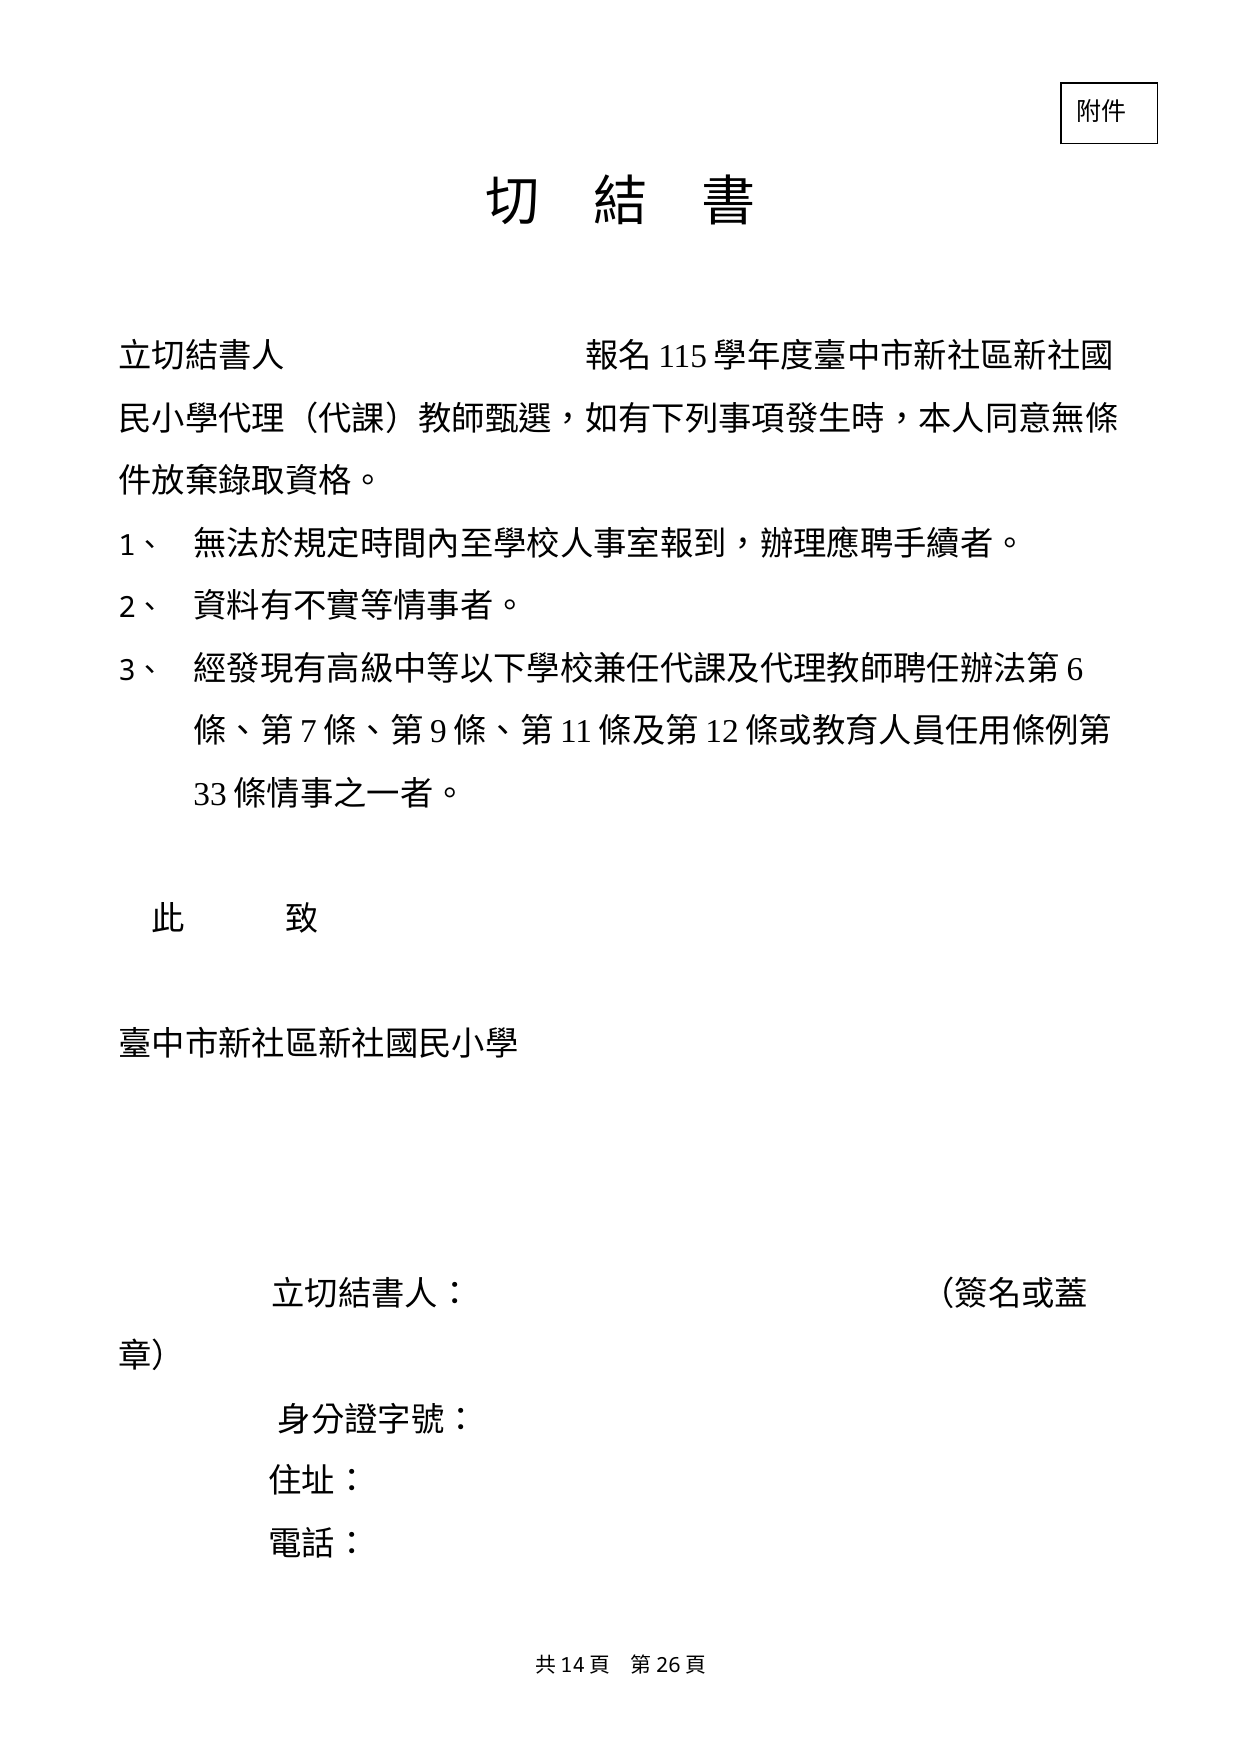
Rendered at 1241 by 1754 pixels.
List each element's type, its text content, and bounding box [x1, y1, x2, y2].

list 經發現有高級中等以下學校兼任代課及代理教師聘任辦法第6條、第7條、第9條、第11條及第12條或教育人員任用條例第33條情事之一者。 [118, 624, 1122, 811]
text 立切結書人 報名115學年度臺中市新社區新社國民小學代理（代課）教師甄選，如有下列事項發生時，本人同意無條件放棄錄取資格。 [118, 311, 1122, 499]
text 此 致 [118, 874, 1122, 936]
list 資料有不實等情事者。 [118, 561, 1122, 624]
list 無法於規定時間內至學校人事室報到，辦理應聘手續者。 [118, 499, 1122, 561]
text 電話： [118, 1499, 1122, 1561]
text 臺中市新社區新社國民小學 [118, 999, 1122, 1061]
text 住址： [118, 1436, 1122, 1499]
text 立切結書人： （簽名或蓋章） [118, 1249, 1122, 1374]
text 切 結 書 [118, 124, 1122, 249]
text 附件4 [1077, 91, 1142, 135]
text 身分證字號： [118, 1374, 1122, 1436]
text 切 結 書 [1062, 84, 1157, 143]
